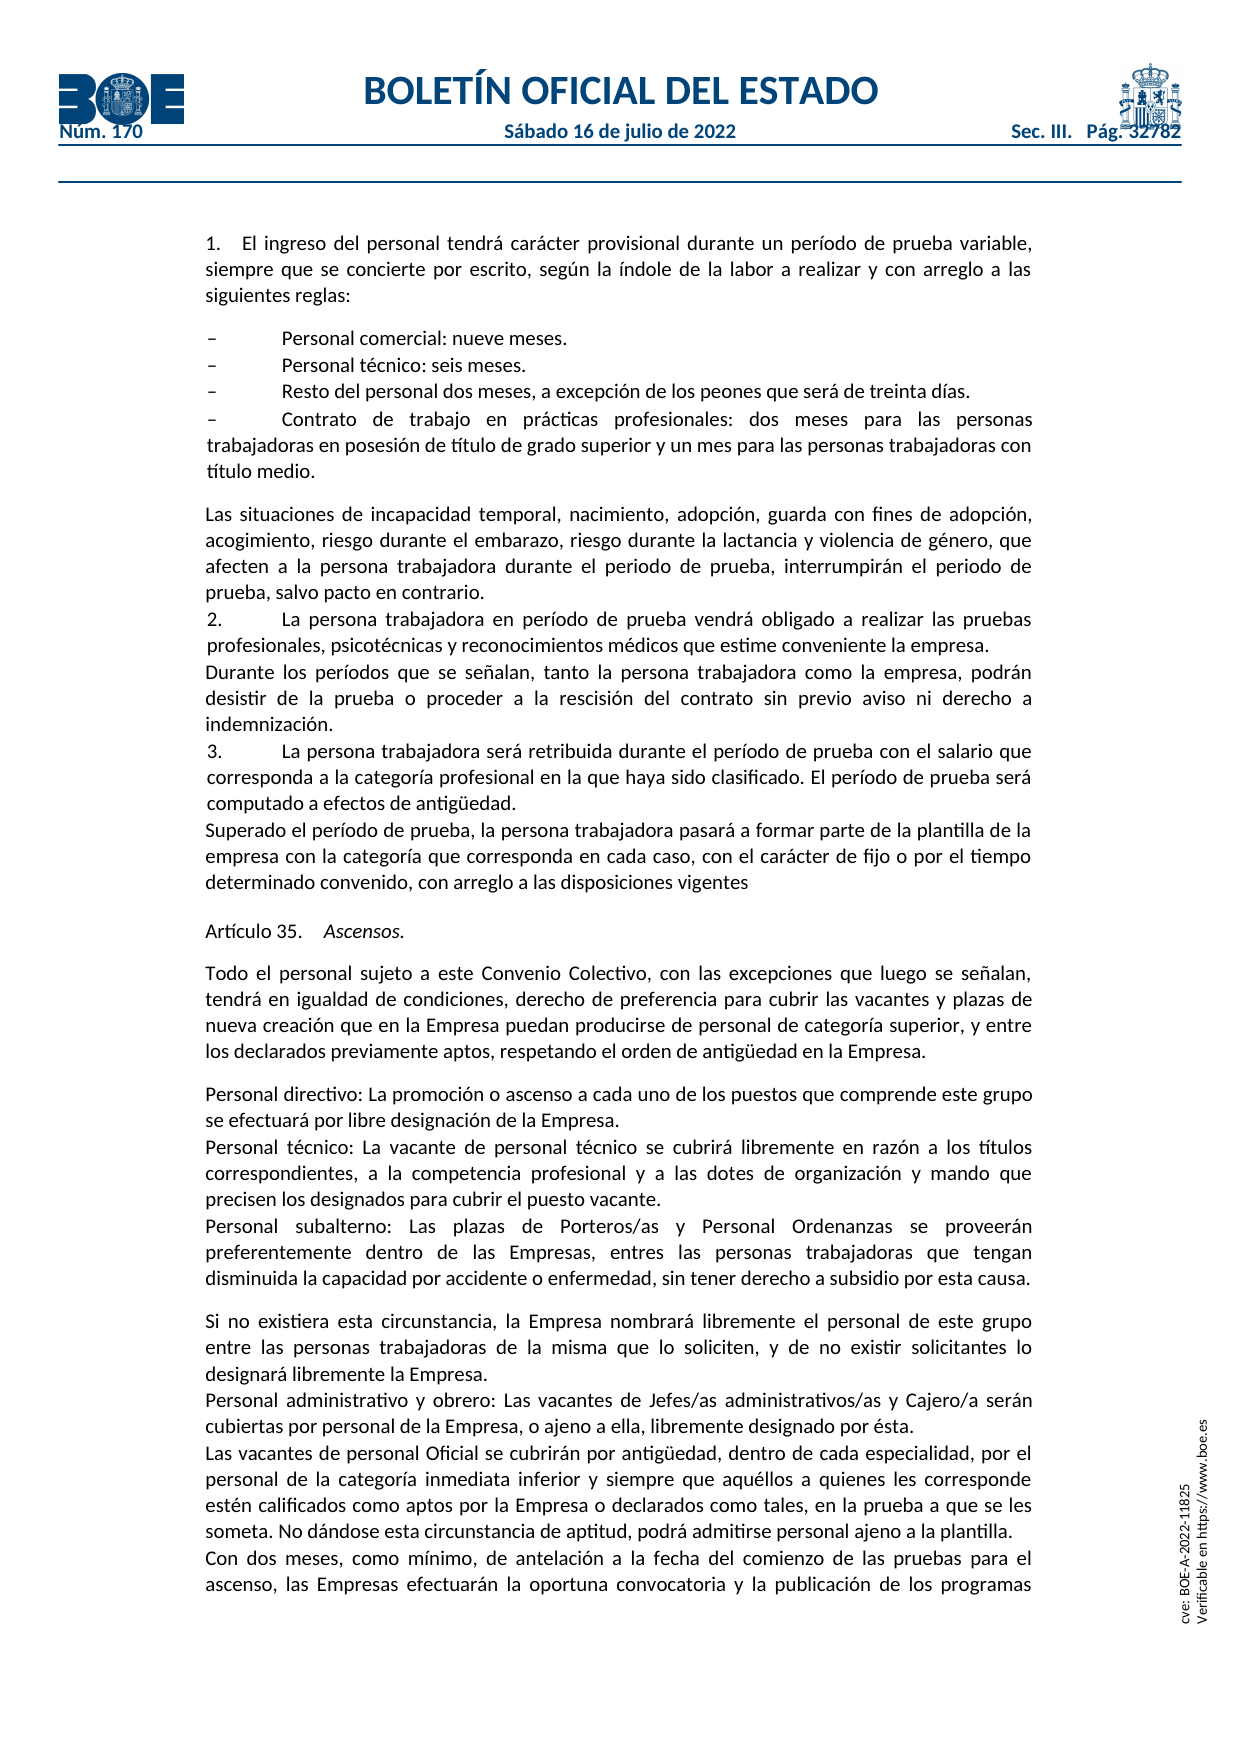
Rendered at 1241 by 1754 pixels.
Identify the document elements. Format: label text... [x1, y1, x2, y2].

text 1. El ingreso del personal tendrá carácter provisional durante un período de prueba variable, siempre que se concierte por escrito, según la índole de la labor a realizar y con arreglo a las siguientes reglas: [205, 230, 1034, 308]
list La persona trabajadora será retribuida durante el período de prueba con el salario que corresponda a la categoría profesional en la que haya sido clasificado. El período de prueba será computado a efectos de antigüedad. [207, 738, 1034, 816]
text Durante los períodos que se señalan, tanto la persona trabajadora como la empresa, podrán desistir de la prueba o proceder a la rescisión del contrato sin previo aviso ni derecho a indemnización. [205, 659, 1034, 737]
text Las situaciones de incapacidad temporal, nacimiento, adopción, guarda con fines de adopción, acogimiento, riesgo durante el embarazo, riesgo durante la lactancia y violencia de género, que afecten a la persona trabajadora durante el periodo de prueba, interrumpirán el periodo de prueba, salvo pacto en contrario. [205, 501, 1034, 605]
text Artículo 35. Ascensos. [205, 918, 1034, 943]
text Personal técnico: La vacante de personal técnico se cubrirá libremente en razón a los títulos correspondientes, a la competencia profesional y a las dotes de organización y mando que precisen los designados para cubrir el puesto vacante. [205, 1134, 1034, 1212]
list La persona trabajadora en período de prueba vendrá obligado a realizar las pruebas profesionales, psicotécnicas y reconocimientos médicos que estime conveniente la empresa. [207, 606, 1034, 658]
text Personal subalterno: Las plazas de Porteros/as y Personal Ordenanzas se proveerán preferentemente dentro de las Empresas, entres las personas trabajadoras que tengan disminuida la capacidad por accidente o enfermedad, sin tener derecho a subsidio por esta causa. [205, 1213, 1034, 1291]
text Con dos meses, como mínimo, de antelación a la fecha del comienzo de las pruebas para el ascenso, las Empresas efectuarán la oportuna convocatoria y la publicación de los programas [205, 1545, 1034, 1597]
text Todo el personal sujeto a este Convenio Colectivo, con las excepciones que luego se señalan, tendrá en igualdad de condiciones, derecho de preferencia para cubrir las vacantes y plazas de nueva creación que en la Empresa puedan producirse de personal de categoría superior, y entre los declarados previamente aptos, respetando el orden de antigüedad en la Empresa. [205, 960, 1034, 1064]
text Las vacantes de personal Oficial se cubrirán por antigüedad, dentro de cada especialidad, por el personal de la categoría inmediata inferior y siempre que aquéllos a quienes les corresponde estén calificados como aptos por la Empresa o declarados como tales, en la prueba a que se les someta. No dándose esta circunstancia de aptitud, podrá admitirse personal ajeno a la plantilla. [205, 1440, 1034, 1544]
text Superado el período de prueba, la persona trabajadora pasará a formar parte de la plantilla de la empresa con la categoría que corresponda en cada caso, con el carácter de fijo o por el tiempo determinado convenido, con arreglo a las disposiciones vigentes [205, 817, 1034, 894]
list Personal comercial: nueve meses. [207, 325, 1034, 351]
list Resto del personal dos meses, a excepción de los peones que será de treinta días. [207, 379, 1034, 404]
list Contrato de trabajo en prácticas profesionales: dos meses para las personas trabajadoras en posesión de título de grado superior y un mes para las personas trabajadoras con título medio. [207, 406, 1034, 484]
text Personal directivo: La promoción o ascenso a cada uno de los puestos que comprende este grupo se efectuará por libre designación de la Empresa. [205, 1082, 1034, 1133]
text Personal administrativo y obrero: Las vacantes de Jefes/as administrativos/as y Cajero/a serán cubiertas por personal de la Empresa, o ajeno a ella, libremente designado por ésta. [205, 1387, 1034, 1439]
text Si no existiera esta circunstancia, la Empresa nombrará libremente el personal de este grupo entre las personas trabajadoras de la misma que lo soliciten, y de no existir solicitantes lo designará libremente la Empresa. [205, 1308, 1034, 1386]
list Personal técnico: seis meses. [207, 352, 1034, 377]
